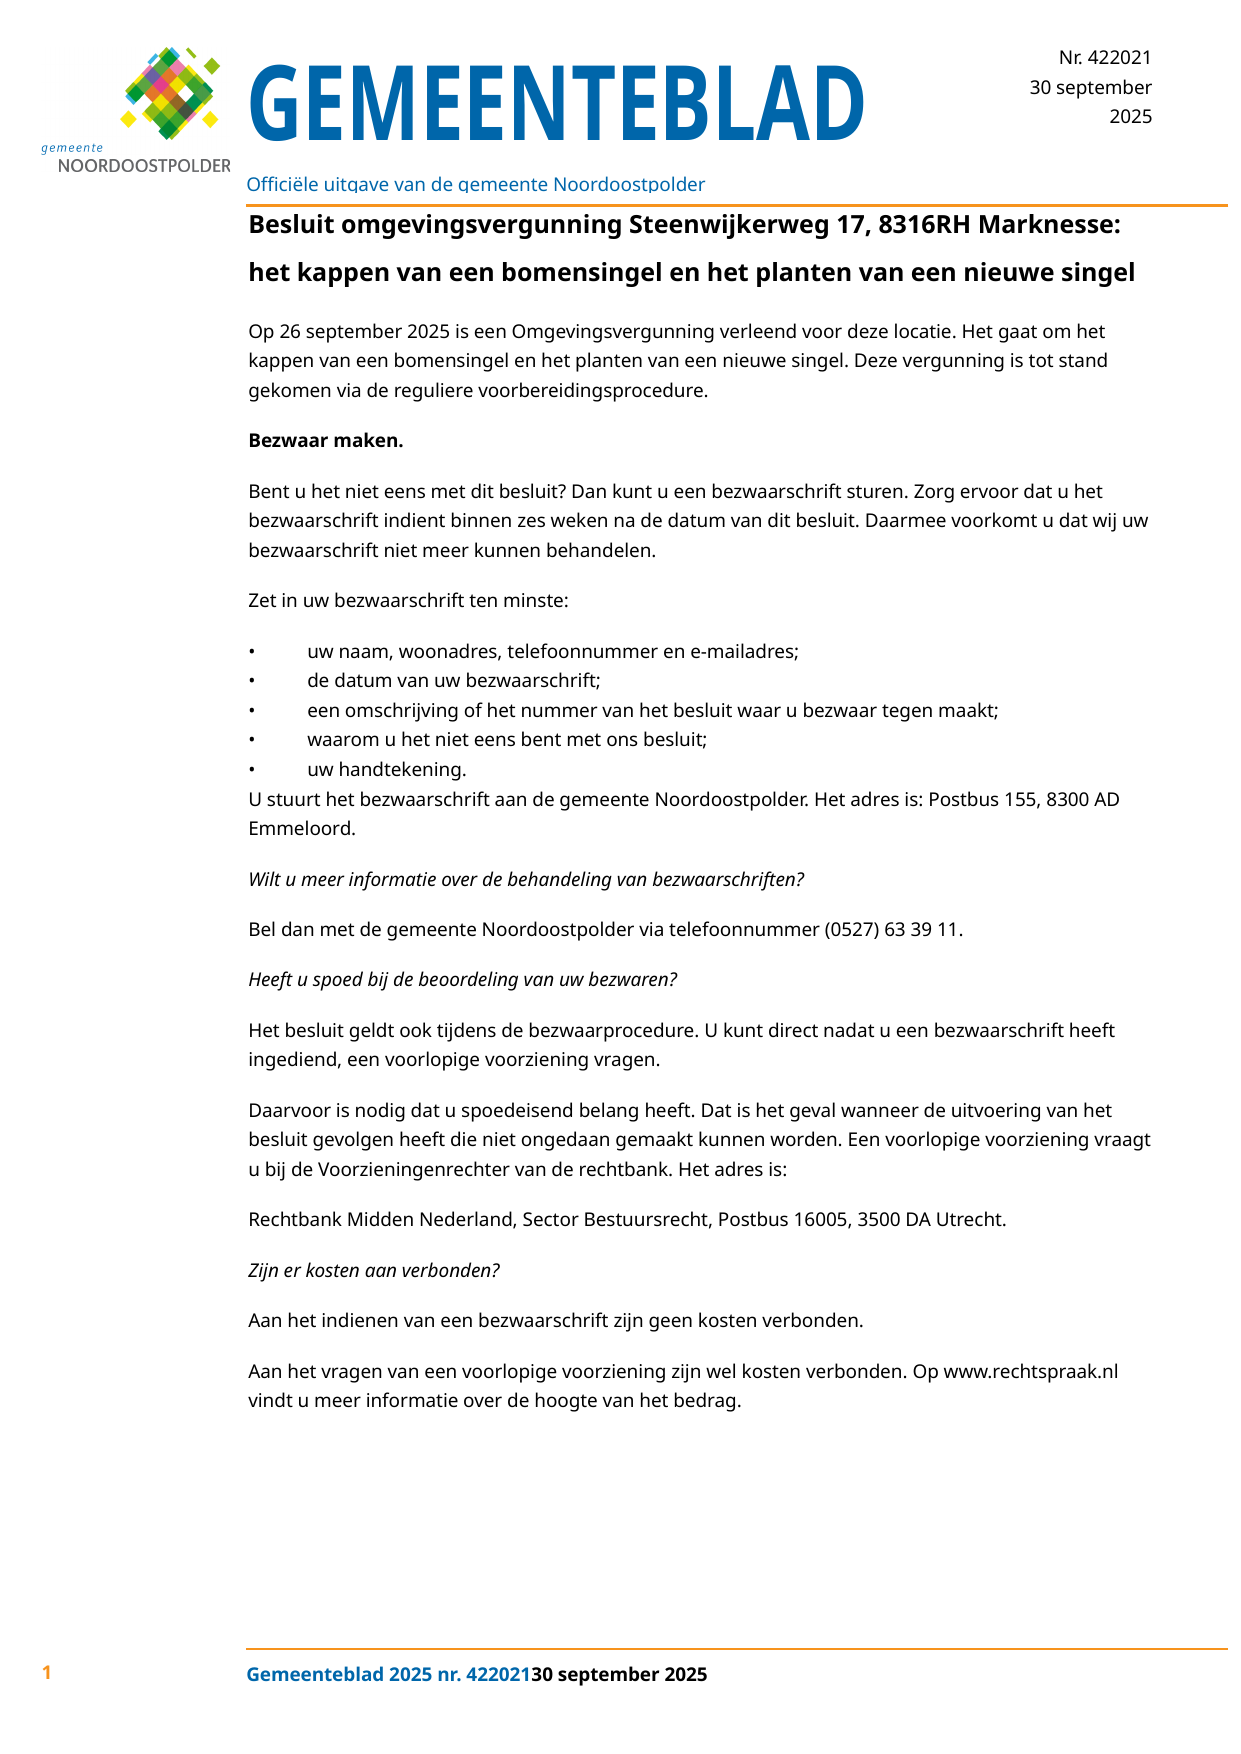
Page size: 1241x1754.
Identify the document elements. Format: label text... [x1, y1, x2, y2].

text U stuurt het bezwaarschrift aan de gemeente Noordoostpolder. Het adres is: Postbus 155, 8300 AD Emmeloord. [248, 786, 1152, 841]
text Rechtbank Midden Nederland, Sector Bestuursrecht, Postbus 16005, 3500 DA Utrecht. [248, 1207, 1152, 1232]
list een omschrijving of het nummer van het besluit waar u bezwaar tegen maakt; [248, 697, 1152, 723]
picture [41, 47, 231, 172]
text Heeft u spoed bij de beoordeling van uw bezwaren? [248, 967, 1152, 992]
list de datum van uw bezwaarschrift; [248, 667, 1152, 693]
text Zet in uw bezwaarschrift ten minste: [248, 587, 1152, 613]
text Zijn er kosten aan verbonden? [248, 1257, 1152, 1283]
text Bezwaar maken. [248, 427, 1152, 453]
text Het besluit geldt ook tijdens de bezwaarprocedure. U kunt direct nadat u een bezwaarschrift heeft ingediend, een voorlopige voorziening vragen. [248, 1017, 1152, 1072]
text Aan het indienen van een bezwaarschrift zijn geen kosten verbonden. [248, 1307, 1152, 1333]
text Bent u het niet eens met dit besluit? Dan kunt u een bezwaarschrift sturen. Zorg ervoor dat u het bezwaarschrift indient binnen zes weken na de datum van dit besluit. Daarmee voorkomt u dat wij uw bezwaarschrift niet meer kunnen behandelen. [248, 478, 1152, 563]
text Wilt u meer informatie over de behandeling van bezwaarschriften? [248, 866, 1152, 892]
text Aan het vragen van een voorlopige voorziening zijn wel kosten verbonden. Op www.rechtspraak.nl vindt u meer informatie over de hoogte van het bedrag. [248, 1358, 1152, 1413]
text Daarvoor is nodig dat u spoedeisend belang heeft. Dat is het geval wanneer de uitvoering van het besluit gevolgen heeft die niet ongedaan gemaakt kunnen worden. Een voorlopige voorziening vraagt u bij de Voorzieningenrechter van de rechtbank. Het adres is: [248, 1097, 1152, 1182]
text Op 26 september 2025 is een Omgevingsvergunning verleend voor deze locatie. Het gaat om het kappen van een bomensingel en het planten van een nieuwe singel. Deze vergunning is tot stand gekomen via de reguliere voorbereidingsprocedure. [248, 318, 1152, 403]
list uw handtekening. [248, 756, 1152, 782]
text Besluit omgevingsvergunning Steenwijkerweg 17, 8316RH Marknesse: het kappen van een bomensingel en het planten van een nieuwe singel [248, 207, 1152, 288]
list waarom u het niet eens bent met ons besluit; [248, 727, 1152, 752]
list uw naam, woonadres, telefoonnummer en e-mailadres; [248, 638, 1152, 664]
text Bel dan met de gemeente Noordoostpolder via telefoonnummer (0527) 63 39 11. [248, 916, 1152, 942]
